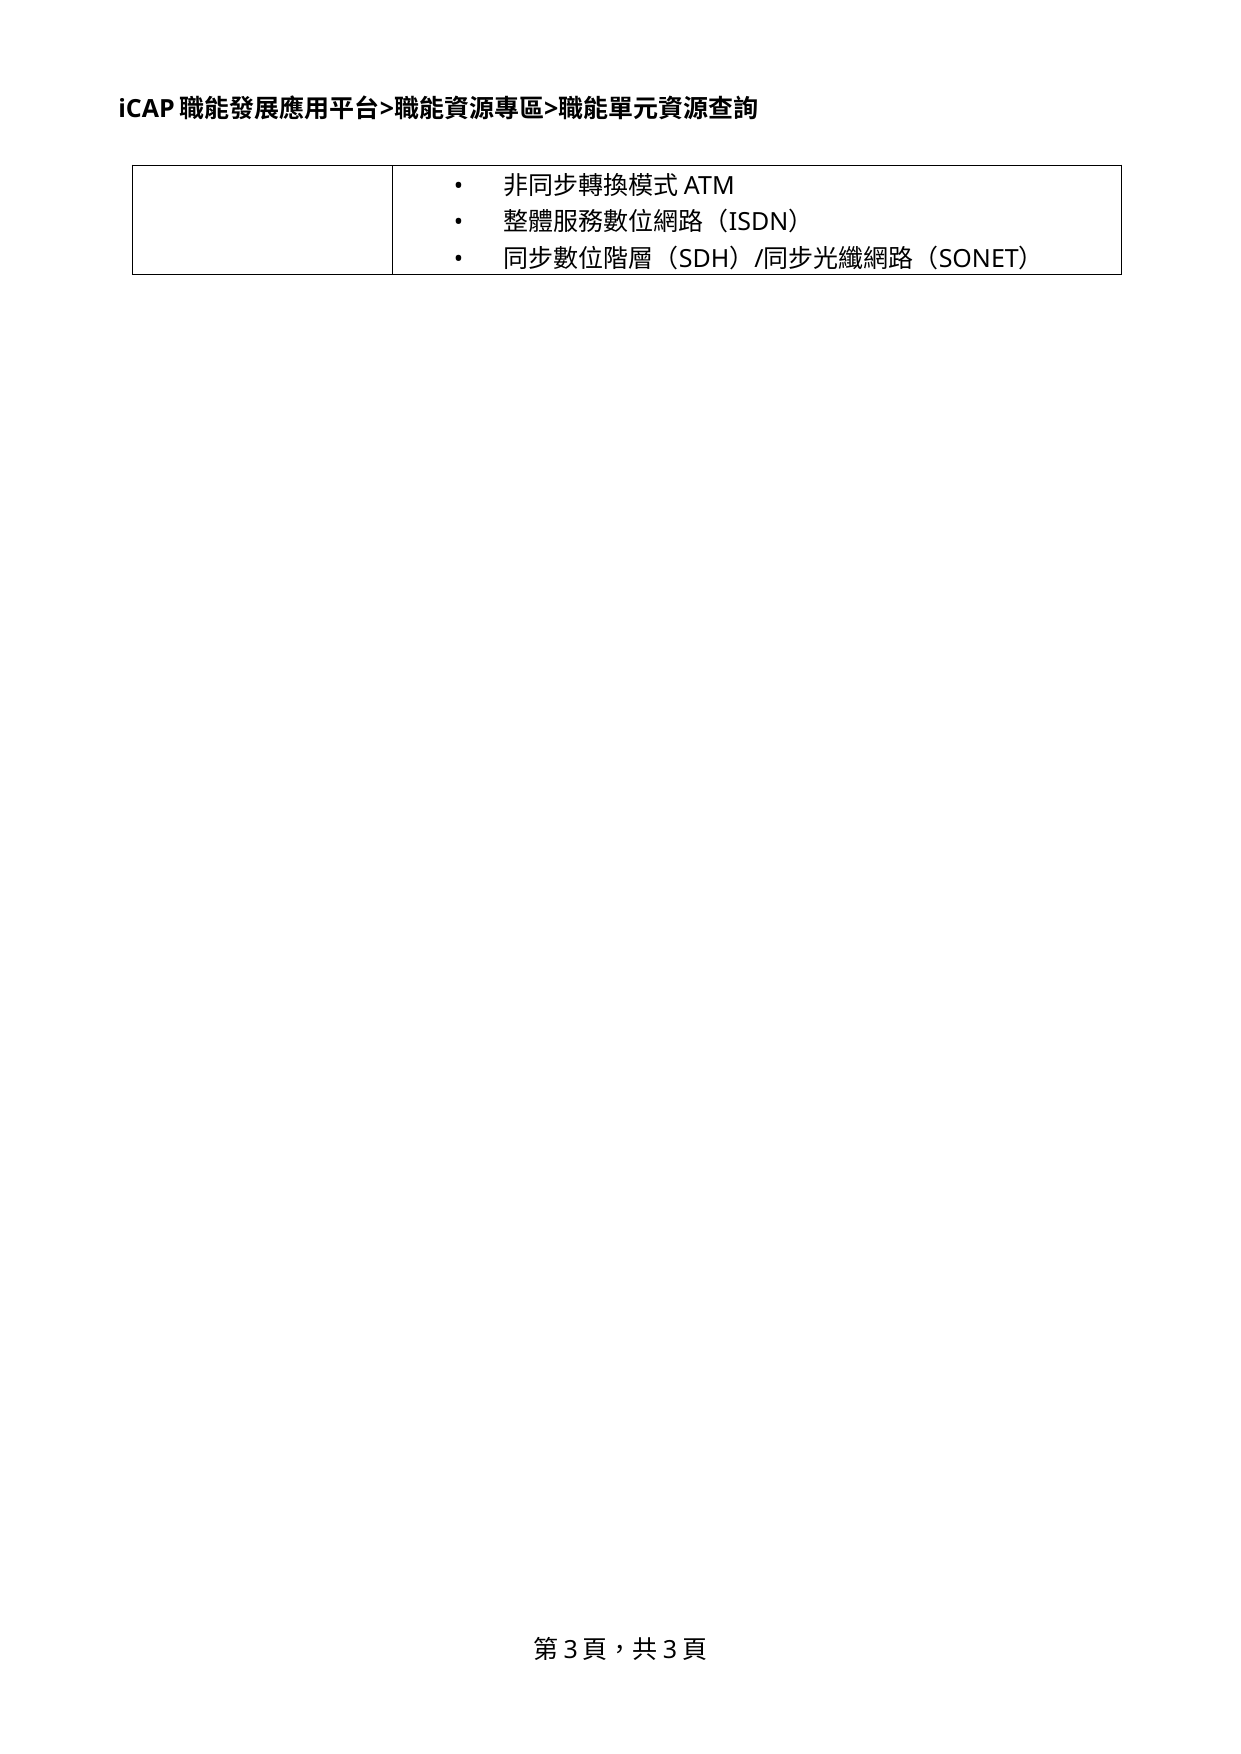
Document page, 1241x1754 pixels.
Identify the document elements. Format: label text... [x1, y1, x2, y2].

table_cell [133, 166, 392, 274]
table_cell 故障辨識可能包括： 壅塞 主要警示 次要警示 服務中止 中斷 障礙單 監測參數可能包括： 服務等級 位元錯誤 區塊錯誤 技術與標準可能包括： 非同步轉換模式ATM 整體服務數位網路（ISDN） 同步數位階層（SDH）/同步光纖網路（SONET） [393, 166, 1121, 274]
